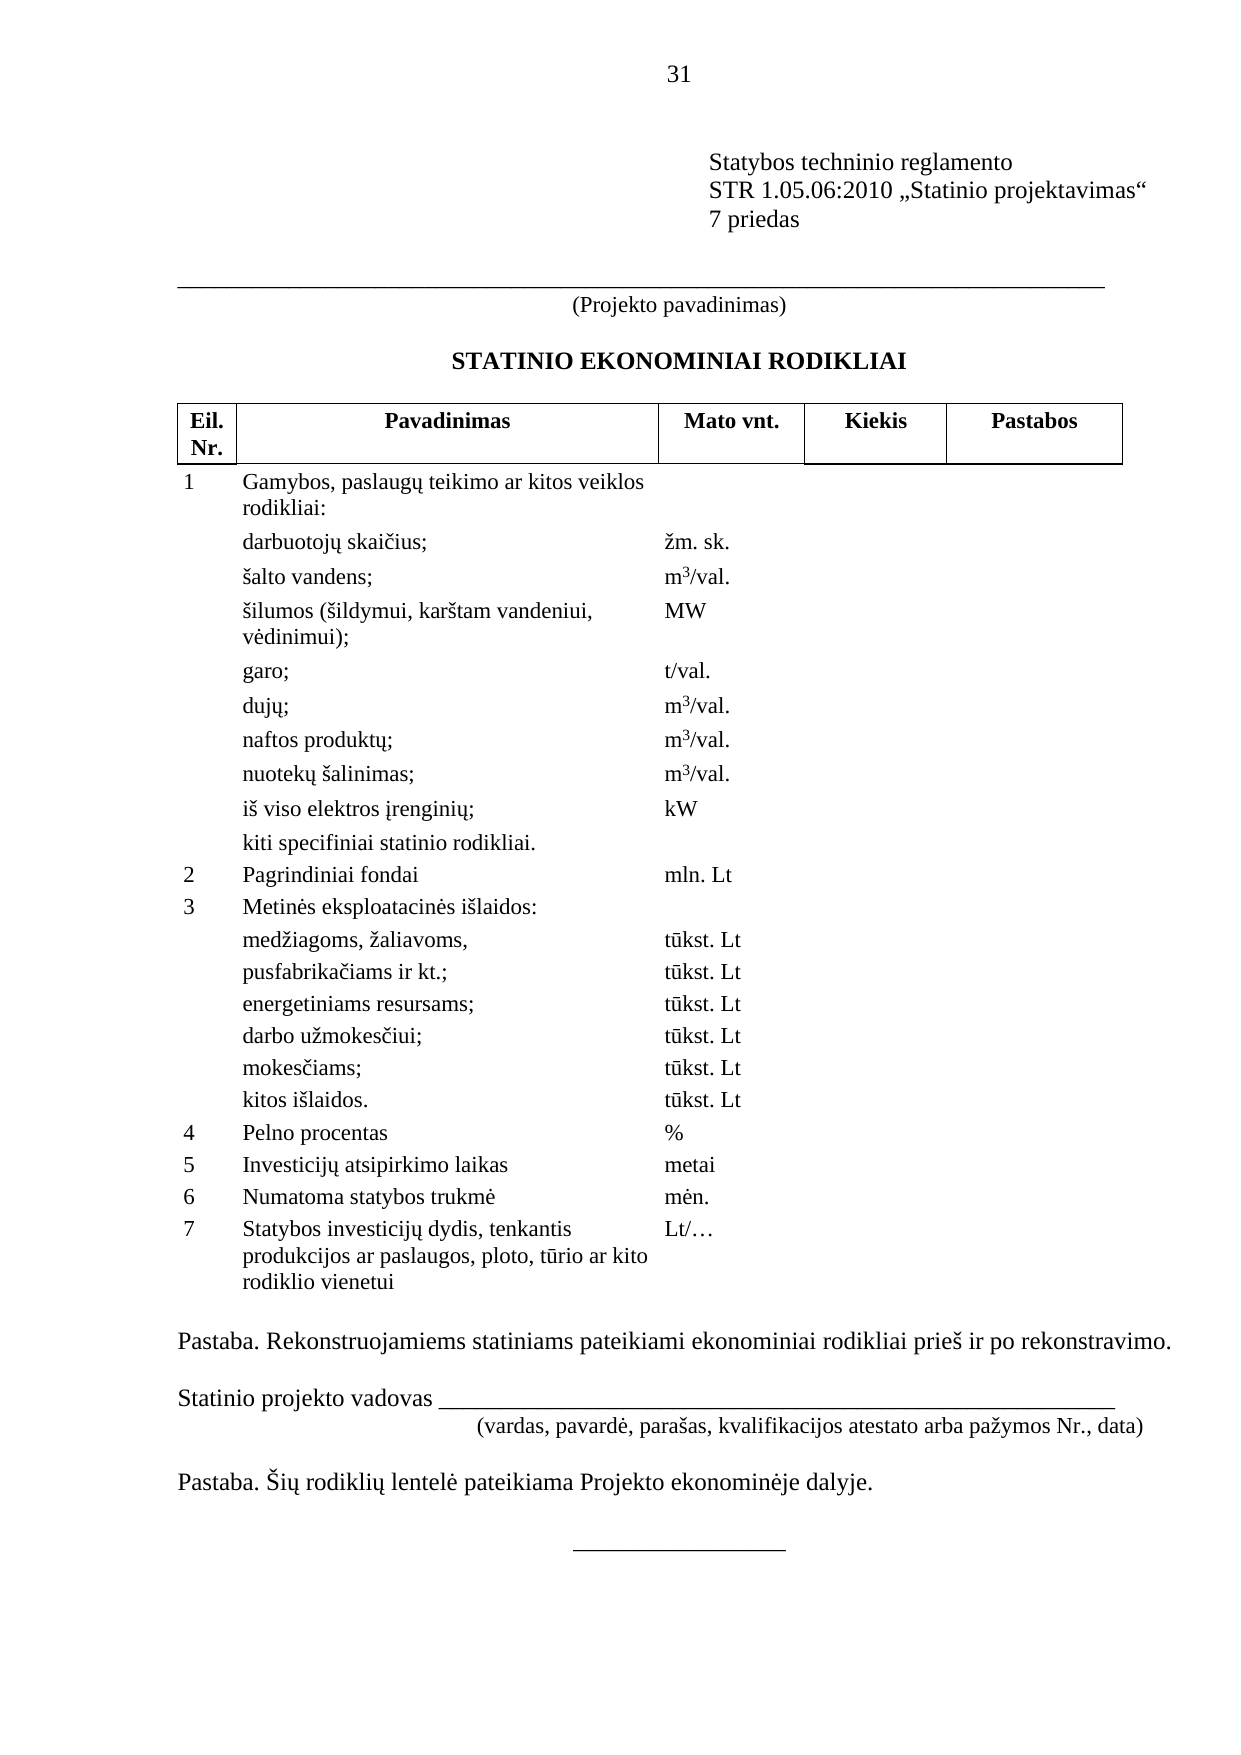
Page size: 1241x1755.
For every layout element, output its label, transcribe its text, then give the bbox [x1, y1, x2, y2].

table_cell naftos produktų; [236, 721, 658, 756]
table_cell [947, 858, 1122, 891]
text STR 1.05.06:2010 „Statinio projektavimas“ [177, 176, 1181, 204]
table_cell % [658, 1116, 805, 1148]
table_cell Pagrindiniai fondai [236, 858, 658, 891]
table_cell darbuotojų skaičius; [236, 524, 658, 558]
table_header Eil. Nr. [178, 404, 236, 463]
text Pastaba. Šių rodiklių lentelė pateikiama Projekto ekonominėje dalyje. [177, 1467, 1181, 1496]
table_cell tūkst. Lt [658, 1051, 805, 1084]
table_cell [805, 1116, 947, 1148]
table_cell [947, 1180, 1122, 1212]
table_cell 6 [177, 1180, 236, 1212]
text (vardas, pavardė, parašas, kvalifikacijos atestato arba pažymos Nr., data) [440, 1412, 1181, 1439]
table_cell tūkst. Lt [658, 955, 805, 987]
table_cell Metinės eksploatacinės išlaidos: [236, 891, 658, 923]
table_cell 4 [177, 1116, 236, 1148]
table_cell [947, 1148, 1122, 1180]
table_cell [805, 858, 947, 891]
table_cell Numatoma statybos trukmė [236, 1180, 658, 1212]
table_cell tūkst. Lt [658, 1019, 805, 1051]
table_cell [947, 891, 1122, 1116]
table_cell medžiagoms, žaliavoms, [236, 923, 658, 955]
table_cell t/val. [658, 653, 805, 687]
table_cell Gamybos, paslaugų teikimo ar kitos veiklos rodikliai: [236, 464, 658, 523]
table_cell kiti specifiniai statinio rodikliai. [236, 824, 658, 858]
text (Projekto pavadinimas) [177, 291, 1181, 317]
text 7 priedas [177, 204, 1181, 233]
table_header Mato vnt. [659, 404, 804, 463]
table_cell 2 [177, 858, 236, 891]
table_cell m3/val. [658, 721, 805, 756]
table_cell [805, 824, 947, 858]
table_cell 7 [177, 1213, 236, 1297]
table_cell Pelno procentas [236, 1116, 658, 1148]
table_cell [658, 464, 805, 523]
table_cell Lt/… [658, 1213, 805, 1297]
text Pastaba. Rekonstruojamiems statiniams pateikiami ekonominiai rodikliai prieš ir po rekonstravimo. [177, 1326, 1181, 1355]
text STATINIO EKONOMINIAI RODIKLIAI [177, 346, 1181, 374]
table_cell kitos išlaidos. [236, 1084, 658, 1116]
table_cell m3/val. [658, 687, 805, 721]
table_cell tūkst. Lt [658, 923, 805, 955]
table_cell 1 [177, 465, 236, 858]
table_cell pusfabrikačiams ir kt.; [236, 955, 658, 987]
table_cell [947, 465, 1122, 824]
table_cell darbo užmokesčiui; [236, 1019, 658, 1051]
table_cell [658, 824, 805, 858]
text Statybos techninio reglamento [177, 147, 1181, 176]
table_cell m3/val. [658, 756, 805, 790]
table_header Kiekis [805, 404, 946, 463]
table_cell [947, 824, 1122, 858]
table_cell mėn. [658, 1180, 805, 1212]
table_cell garo; [236, 653, 658, 687]
table_cell [805, 1180, 947, 1212]
table_cell metai [658, 1148, 805, 1180]
table_cell Investicijų atsipirkimo laikas [236, 1148, 658, 1180]
table_cell 3 [177, 891, 236, 1116]
table_cell mln. Lt [658, 858, 805, 891]
table_cell šalto vandens; [236, 558, 658, 592]
table_cell tūkst. Lt [658, 987, 805, 1019]
table_cell energetiniams resursams; [236, 987, 658, 1019]
table_cell 5 [177, 1148, 236, 1180]
table_header Pastabos [947, 404, 1122, 463]
table_cell tūkst. Lt [658, 1084, 805, 1116]
table_cell [947, 1116, 1122, 1148]
table_cell [805, 1148, 947, 1180]
table_cell m3/val. [658, 558, 805, 592]
text _ [177, 262, 1181, 291]
table_cell Statybos investicijų dydis, tenkantis produkcijos ar paslaugos, ploto, tūrio ar kito rodiklio vienetui [236, 1213, 658, 1297]
table_cell [805, 465, 947, 824]
table_cell iš viso elektros įrenginių; [236, 790, 658, 824]
table_cell [658, 891, 805, 923]
text Statinio projekto vadovas [177, 1383, 1181, 1412]
table_cell [805, 891, 947, 1116]
table_cell kW [658, 790, 805, 824]
table_cell [805, 1213, 947, 1297]
text _________________ [177, 1525, 1181, 1554]
table_cell dujų; [236, 687, 658, 721]
table_cell nuotekų šalinimas; [236, 756, 658, 790]
table_cell mokesčiams; [236, 1051, 658, 1084]
table_cell žm. sk. [658, 524, 805, 558]
table_header Pavadinimas [237, 404, 658, 463]
table_cell [947, 1213, 1122, 1297]
table_cell šilumos (šildymui, karštam vandeniui, vėdinimui); [236, 592, 658, 653]
table_cell MW [658, 592, 805, 653]
